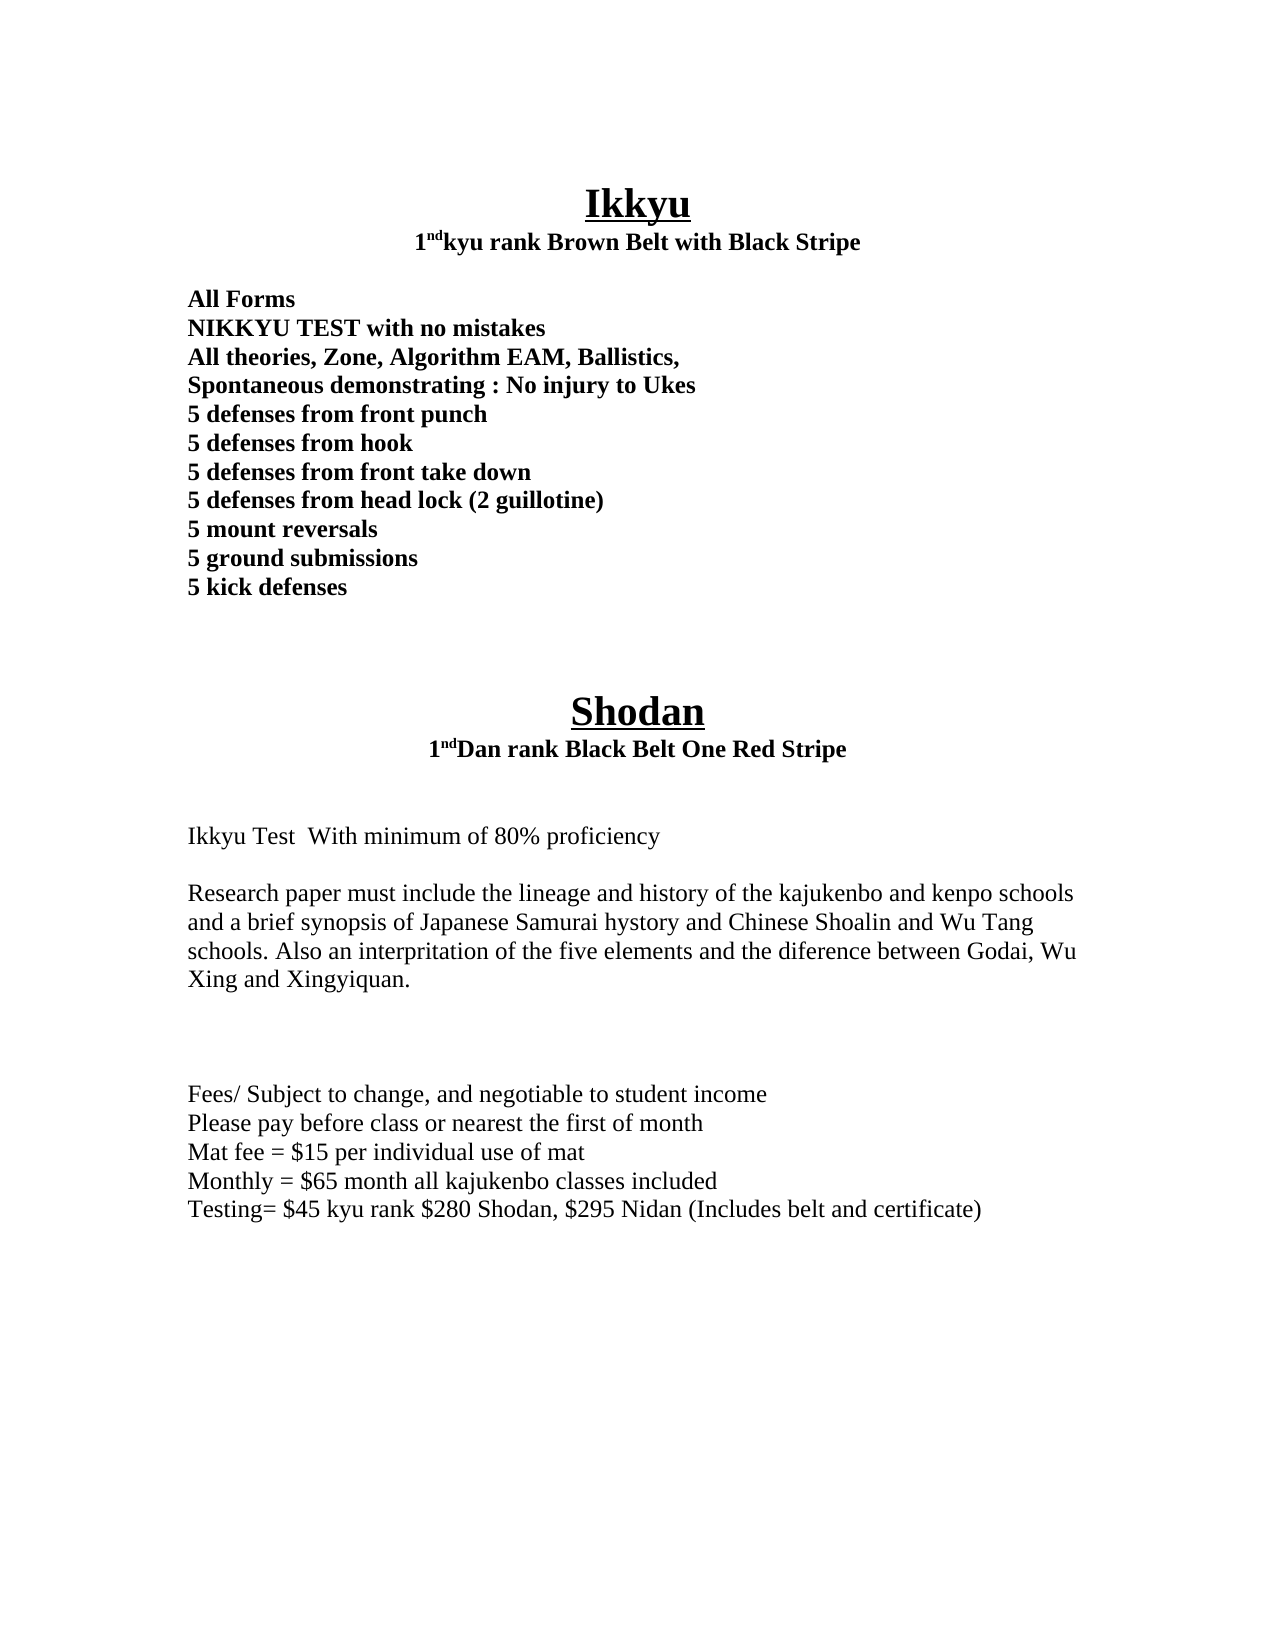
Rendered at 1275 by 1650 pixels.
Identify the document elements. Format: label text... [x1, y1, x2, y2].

title Shodan [187, 687, 1087, 734]
text All theories, Zone, Algorithm EAM, Ballistics, [187, 342, 1087, 370]
text 5 defenses from front take down [187, 457, 1087, 485]
text 5 defenses from front punch [187, 399, 1087, 428]
text 5 defenses from head lock (2 guillotine) [187, 485, 1087, 514]
text Fees/ Subject to change, and negotiable to student income [187, 1079, 1087, 1108]
text 5 mount reversals [187, 514, 1087, 543]
text NIKKYU TEST with no mistakes [187, 313, 1087, 342]
text Research paper must include the lineage and history of the kajukenbo and kenpo schools and a brief synopsis of Japanese Samurai hystory and Chinese Shoalin and Wu Tang schools. Also an interpritation of the five elements and the diference between Godai, Wu Xing and Xingyiquan. [187, 878, 1087, 993]
text 5 ground submissions [187, 543, 1087, 572]
text Ikkyu Test With minimum of 80% proficiency [187, 821, 1087, 849]
text Please pay before class or nearest the first of month [187, 1108, 1087, 1137]
title Ikkyu [187, 179, 1087, 227]
text All Forms [187, 284, 1087, 313]
text Spontaneous demonstrating : No injury to Ukes [187, 370, 1087, 399]
text 5 defenses from hook [187, 428, 1087, 457]
text Testing= $45 kyu rank $280 Shodan, $295 Nidan (Includes belt and certificate) [187, 1194, 1087, 1223]
text Mat fee = $15 per individual use of mat [187, 1137, 1087, 1166]
text Monthly = $65 month all kajukenbo classes included [187, 1166, 1087, 1194]
text 1ndDan rank Black Belt One Red Stripe [187, 734, 1087, 763]
text 5 kick defenses [187, 572, 1087, 600]
text 1ndkyu rank Brown Belt with Black Stripe [187, 227, 1087, 255]
